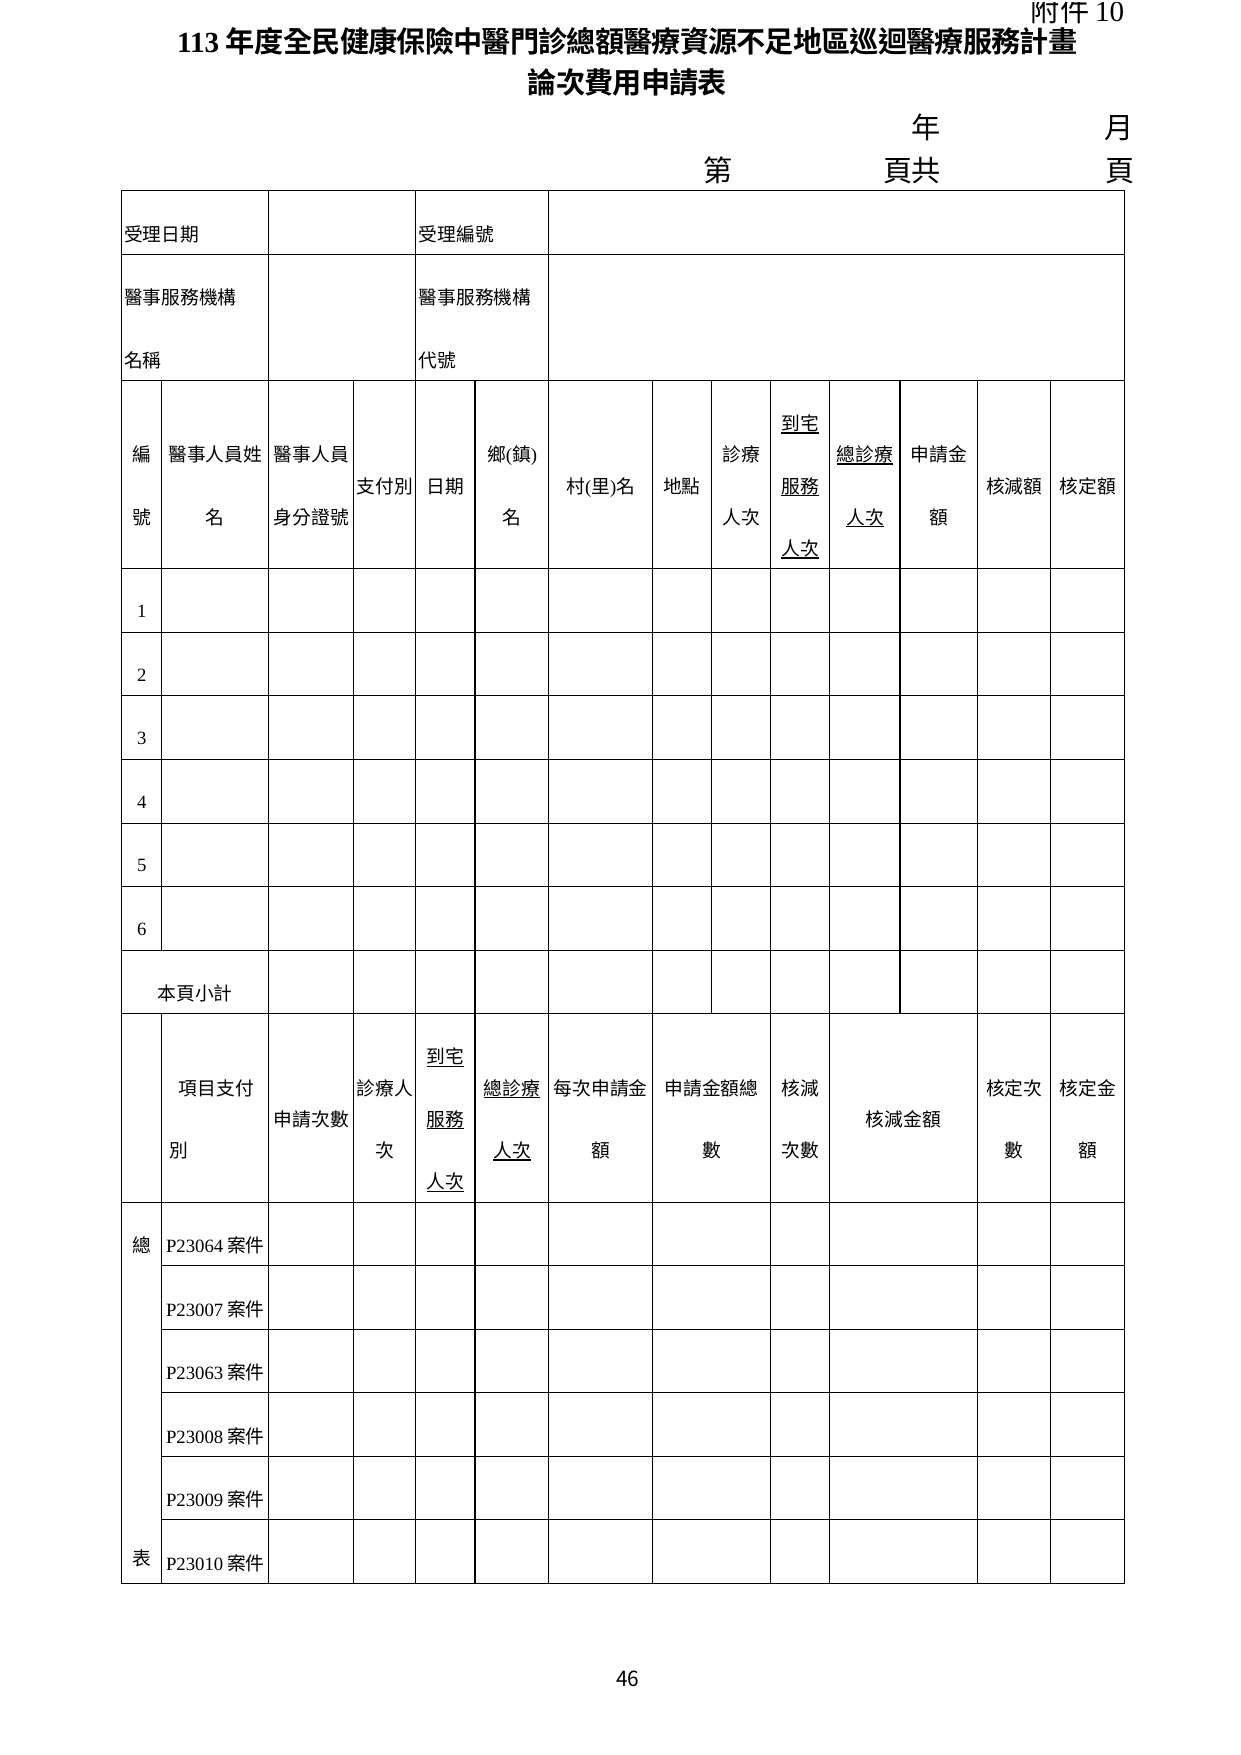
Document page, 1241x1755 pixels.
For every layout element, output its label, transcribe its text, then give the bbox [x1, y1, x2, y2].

table_cell [416, 887, 474, 949]
table_cell [122, 1014, 161, 1202]
table_cell [978, 887, 1050, 949]
table_cell 3 [122, 696, 161, 759]
table_cell [354, 1457, 415, 1519]
table_cell [830, 887, 899, 949]
table_cell [830, 696, 899, 759]
table_cell [1051, 1203, 1124, 1265]
table_cell P23010案件 [162, 1520, 268, 1583]
table_cell 1 [122, 569, 161, 632]
table_cell [354, 1520, 415, 1583]
table_cell [549, 569, 652, 632]
table_cell [830, 569, 899, 632]
table_cell [354, 696, 415, 759]
table_cell [476, 951, 548, 1013]
table_cell [476, 696, 548, 759]
table_cell [549, 1266, 652, 1329]
table_cell [162, 824, 268, 886]
table_cell [162, 633, 268, 695]
table_cell 核減次數 [771, 1014, 829, 1202]
table_cell [269, 1266, 353, 1329]
table_cell [162, 887, 268, 949]
table_cell 鄉(鎮)名 [476, 381, 548, 568]
table_cell P23009案件 [162, 1457, 268, 1519]
table_cell [416, 824, 474, 886]
table_header [269, 191, 415, 254]
table_cell [830, 1393, 977, 1456]
table_cell 核定金額 [1051, 1014, 1124, 1202]
table_cell [476, 824, 548, 886]
table_cell [1125, 190, 1137, 1584]
table_cell 醫事人員身分證號 [269, 381, 353, 568]
table_cell [416, 1203, 474, 1265]
table_cell [476, 1520, 548, 1583]
table_cell 5 [122, 824, 161, 886]
table_cell 每次申請金額 [549, 1014, 652, 1202]
table_cell 申請次數 [269, 1014, 353, 1202]
table_cell 項目支付 別 [162, 1014, 268, 1202]
table_cell [712, 569, 770, 632]
table_cell [269, 1203, 353, 1265]
table_cell [269, 1330, 353, 1392]
table_cell [476, 1203, 548, 1265]
table_cell [416, 1266, 474, 1329]
table_cell [1051, 1520, 1124, 1583]
table_cell [1051, 696, 1124, 759]
table_cell [901, 696, 977, 759]
table_cell P23063案件 [162, 1330, 268, 1392]
table_cell [771, 1393, 829, 1456]
table_cell 總診療人次 [830, 381, 899, 568]
table_cell 6 [122, 887, 161, 949]
table_cell [830, 1203, 977, 1265]
table_cell [354, 760, 415, 822]
table_cell [1051, 633, 1124, 695]
table_cell [653, 696, 711, 759]
table_cell [830, 1520, 977, 1583]
table_cell [978, 1457, 1050, 1519]
table_cell [269, 1457, 353, 1519]
table_cell [269, 696, 353, 759]
table_cell [476, 633, 548, 695]
table_header 受理日期 [122, 191, 268, 254]
table_cell [653, 1203, 770, 1265]
table_cell [653, 1520, 770, 1583]
table_cell [901, 760, 977, 822]
table_cell [416, 1393, 474, 1456]
table_cell [269, 1520, 353, 1583]
table_cell [712, 887, 770, 949]
table_cell 核定額 [1051, 381, 1124, 568]
table_cell [162, 696, 268, 759]
table_cell [269, 951, 353, 1013]
table_cell [354, 887, 415, 949]
table_cell [771, 1266, 829, 1329]
table_cell [653, 760, 711, 822]
table_cell [978, 1203, 1050, 1265]
table_cell [653, 887, 711, 949]
table_cell [830, 760, 899, 822]
table_cell [978, 569, 1050, 632]
table_cell 醫事服務機構代號 [416, 255, 548, 380]
table_cell 總診療人次 [476, 1014, 548, 1202]
table_cell 地點 [653, 381, 711, 568]
table_cell 第 頁共 頁 [118, 148, 1137, 190]
table_cell [416, 1330, 474, 1392]
table_cell [269, 633, 353, 695]
table_cell P23007案件 [162, 1266, 268, 1329]
table_cell 申請金額 [901, 381, 977, 568]
table_cell [830, 824, 899, 886]
table_cell 到宅服務人次 [416, 1014, 474, 1202]
table_cell [653, 951, 711, 1013]
table_cell [653, 633, 711, 695]
table_cell [476, 760, 548, 822]
table_cell [416, 696, 474, 759]
table_cell [712, 633, 770, 695]
table_cell [549, 824, 652, 886]
table_cell P23064案件 [162, 1203, 268, 1265]
table_cell [269, 255, 415, 380]
table_cell 診療人次 [354, 1014, 415, 1202]
table_cell [1051, 1457, 1124, 1519]
table_cell [354, 569, 415, 632]
table_cell [830, 951, 899, 1013]
table_cell [1051, 1266, 1124, 1329]
table_cell [901, 951, 977, 1013]
table_cell [354, 1203, 415, 1265]
table_cell [476, 569, 548, 632]
table_cell [978, 1266, 1050, 1329]
table_cell [549, 633, 652, 695]
table_cell [416, 1457, 474, 1519]
table_cell [269, 569, 353, 632]
table_cell 日期 [416, 381, 474, 568]
table_cell [830, 1266, 977, 1329]
table_cell [354, 951, 415, 1013]
table_cell [712, 951, 770, 1013]
table_cell [416, 1520, 474, 1583]
table_cell 核減金額 [830, 1014, 977, 1202]
table_cell 核定次數 [978, 1014, 1050, 1202]
table_cell [712, 824, 770, 886]
table_cell [354, 824, 415, 886]
table_header 113年度全民健康保險中醫門診總額醫療資源不足地區巡迴醫療服務計畫 論次費用申請表 年 月 [1016, 2, 1164, 45]
table_cell [354, 633, 415, 695]
table_cell [1051, 951, 1124, 1013]
table_cell [549, 951, 652, 1013]
table_cell [771, 633, 829, 695]
table_cell [476, 1393, 548, 1456]
table_cell [1051, 1393, 1124, 1456]
table_cell [549, 887, 652, 949]
table_header 受理編號 [416, 191, 548, 254]
table_cell 醫事人員姓名 [162, 381, 268, 568]
table_header [549, 191, 1124, 254]
table_cell [549, 760, 652, 822]
table_cell [830, 633, 899, 695]
table_cell [549, 255, 1124, 380]
table_cell [549, 1520, 652, 1583]
table_cell 醫事服務機構 名稱 [122, 255, 268, 380]
table_cell [901, 824, 977, 886]
table_cell 編號 [122, 381, 161, 568]
table_cell [771, 1457, 829, 1519]
table_cell [978, 1393, 1050, 1456]
table_cell [978, 1330, 1050, 1392]
table_cell [830, 1457, 977, 1519]
table_cell [901, 569, 977, 632]
table_cell [354, 1266, 415, 1329]
table_cell [354, 1393, 415, 1456]
table_cell 村(里)名 [549, 381, 652, 568]
table_cell [712, 696, 770, 759]
table_cell [771, 760, 829, 822]
table_cell P23008案件 [162, 1393, 268, 1456]
table_cell [1051, 1330, 1124, 1392]
table_cell [1051, 824, 1124, 886]
table_cell [901, 633, 977, 695]
table_cell [476, 1266, 548, 1329]
table_cell [978, 1520, 1050, 1583]
table_cell 支付別 [354, 381, 415, 568]
table_cell 核減額 [978, 381, 1050, 568]
table_cell [354, 1330, 415, 1392]
table_cell [653, 569, 711, 632]
table_cell [653, 824, 711, 886]
table_cell [771, 1203, 829, 1265]
table_cell [771, 1330, 829, 1392]
table_cell [1051, 760, 1124, 822]
table_cell [269, 1393, 353, 1456]
table_cell [1051, 887, 1124, 949]
table_cell [978, 951, 1050, 1013]
table_cell 4 [122, 760, 161, 822]
table_cell [978, 760, 1050, 822]
table_cell [416, 569, 474, 632]
table_cell 到宅服務人次 [771, 381, 829, 568]
table_header 113年度全民健康保險中醫門診總額醫療資源不足地區巡迴醫療服務計畫 論次費用申請表 年 月 [118, 19, 1137, 148]
table_cell [978, 633, 1050, 695]
table_cell [549, 696, 652, 759]
table_cell [416, 633, 474, 695]
table_cell [549, 1330, 652, 1392]
table_cell [712, 760, 770, 822]
table_cell 診療人次 [712, 381, 770, 568]
table_cell [771, 824, 829, 886]
table_cell 申請金額總數 [653, 1014, 770, 1202]
table_cell [653, 1457, 770, 1519]
table_cell [901, 887, 977, 949]
table_cell [771, 1520, 829, 1583]
table_cell [653, 1266, 770, 1329]
table_cell [653, 1393, 770, 1456]
table_cell [549, 1457, 652, 1519]
table_cell 2 [122, 633, 161, 695]
table_cell [771, 887, 829, 949]
table_cell [476, 1330, 548, 1392]
table_cell [269, 887, 353, 949]
table_cell [162, 569, 268, 632]
table_cell 本頁小計 [122, 951, 268, 1013]
table_cell [269, 824, 353, 886]
table_cell [416, 951, 474, 1013]
table_cell [830, 1330, 977, 1392]
table_cell [978, 696, 1050, 759]
table_cell [476, 1457, 548, 1519]
table_cell [653, 1330, 770, 1392]
table_cell [1051, 569, 1124, 632]
table_cell [162, 760, 268, 822]
table_cell [771, 569, 829, 632]
table_cell [771, 696, 829, 759]
table_cell [978, 824, 1050, 886]
table_cell [416, 760, 474, 822]
table_cell 總 表 [122, 1203, 161, 1583]
table_cell [269, 760, 353, 822]
table_cell [549, 1203, 652, 1265]
table_cell [771, 951, 829, 1013]
table_cell [476, 887, 548, 949]
table_cell [549, 1393, 652, 1456]
